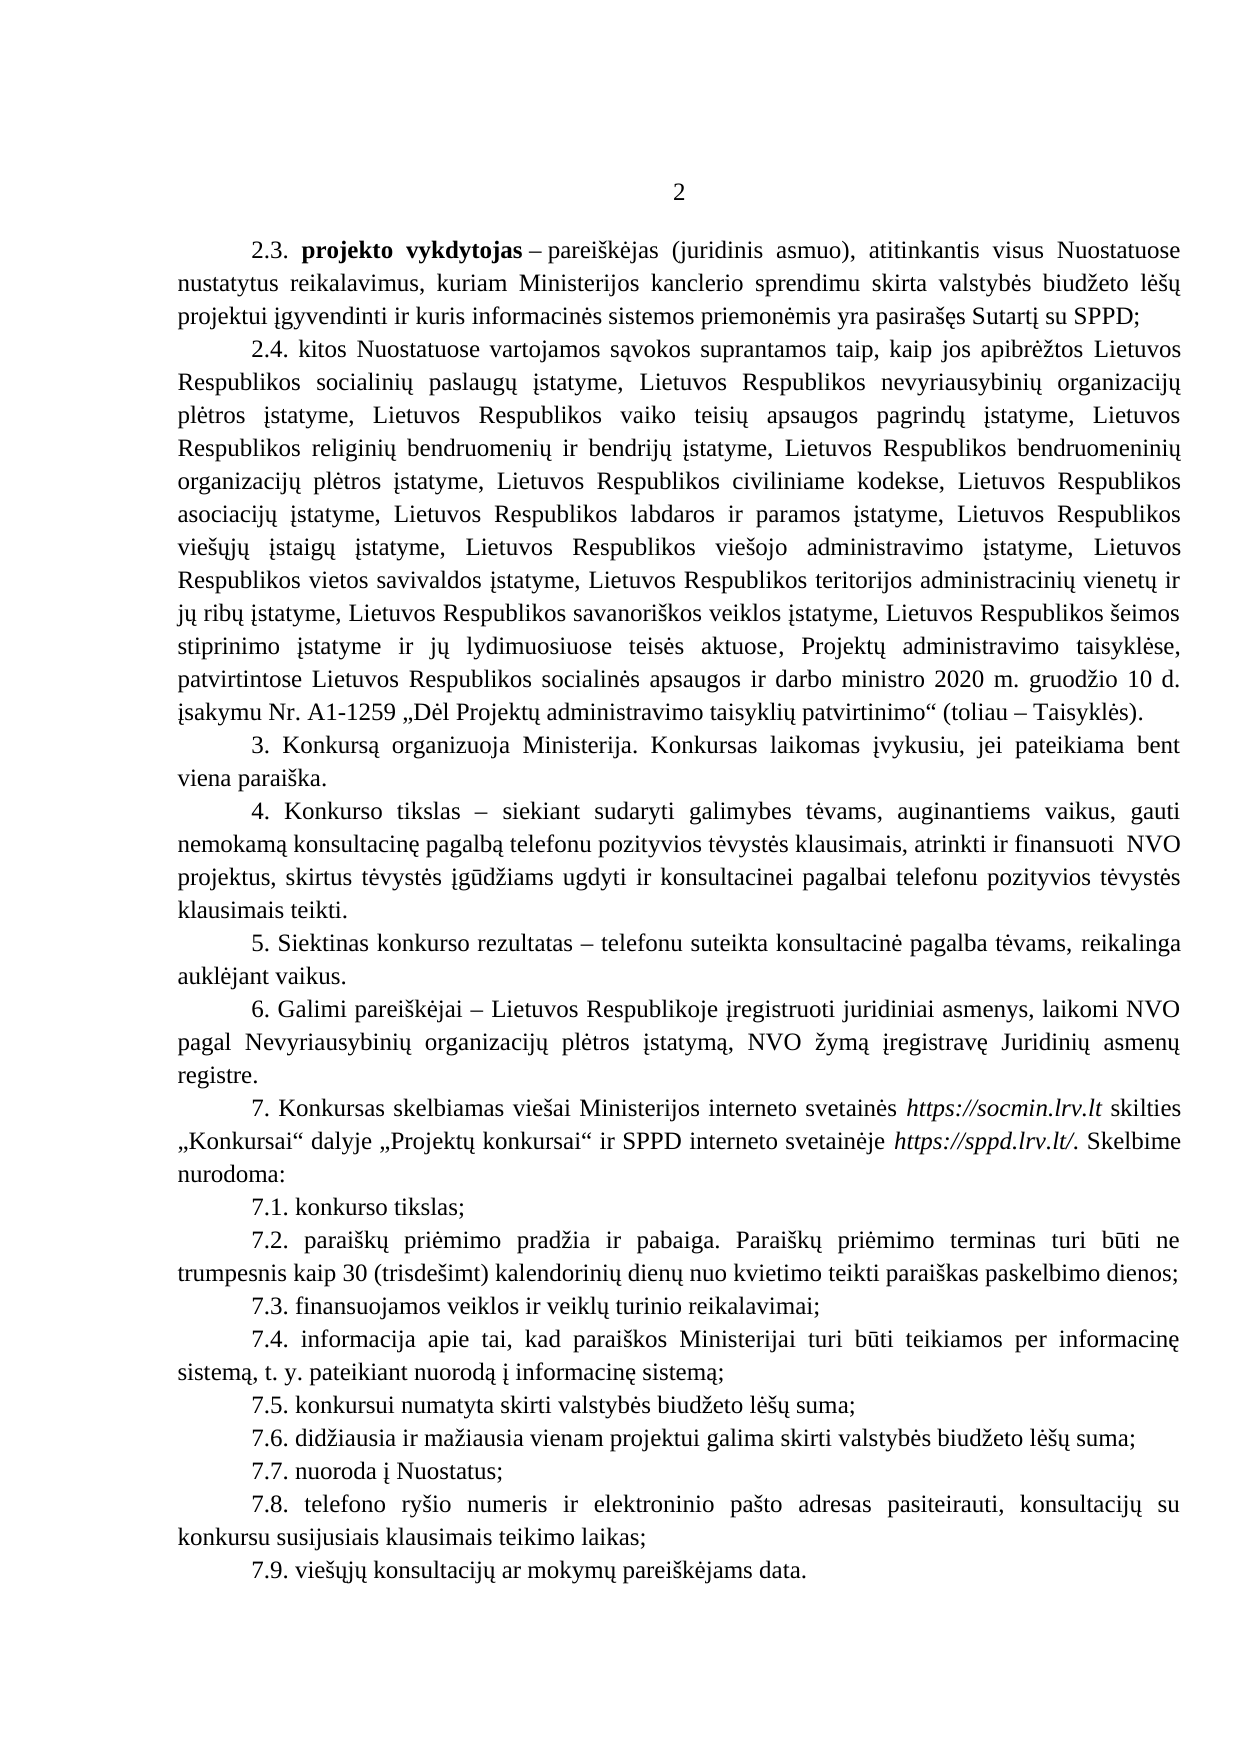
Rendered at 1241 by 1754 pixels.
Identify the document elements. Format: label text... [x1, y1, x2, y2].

text 5. Siektinas konkurso rezultatas – telefonu suteikta konsultacinė pagalba tėvams, reikalinga auklėjant vaikus. [177, 928, 1181, 990]
text 7. Konkursas skelbiamas viešai Ministerijos interneto svetainės https://socmin.lrv.lt skilties „Konkursai“ dalyje „Projektų konkursai“ ir SPPD interneto svetainėje https://sppd.lrv.lt/. Skelbime nurodoma: [177, 1093, 1181, 1188]
text 7.6. didžiausia ir mažiausia vienam projektui galima skirti valstybės biudžeto lėšų suma; [177, 1423, 1181, 1452]
text 6. Galimi pareiškėjai – Lietuvos Respublikoje įregistruoti juridiniai asmenys, laikomi NVO pagal Nevyriausybinių organizacijų plėtros įstatymą, NVO žymą įregistravę Juridinių asmenų registre. [177, 994, 1181, 1089]
text 2.3. projekto vykdytojas – pareiškėjas (juridinis asmuo), atitinkantis visus Nuostatuose nustatytus reikalavimus, kuriam Ministerijos kanclerio sprendimu skirta valstybės biudžeto lėšų projektui įgyvendinti ir kuris informacinės sistemos priemonėmis yra pasirašęs Sutartį su SPPD; [177, 235, 1181, 329]
text 7.1. konkurso tikslas; [177, 1192, 1181, 1221]
text 3. Konkursą organizuoja Ministerija. Konkursas laikomas įvykusiu, jei pateikiama bent viena paraiška. [177, 730, 1181, 792]
text 7.5. konkursui numatyta skirti valstybės biudžeto lėšų suma; [177, 1390, 1181, 1419]
text 4. Konkurso tikslas – siekiant sudaryti galimybes tėvams, auginantiems vaikus, gauti nemokamą konsultacinę pagalbą telefonu pozityvios tėvystės klausimais, atrinkti ir finansuoti NVO projektus, skirtus tėvystės įgūdžiams ugdyti ir konsultacinei pagalbai telefonu pozityvios tėvystės klausimais teikti. [177, 796, 1181, 924]
text 7.3. finansuojamos veiklos ir veiklų turinio reikalavimai; [177, 1291, 1181, 1320]
text 7.2. paraiškų priėmimo pradžia ir pabaiga. Paraiškų priėmimo terminas turi būti ne trumpesnis kaip 30 (trisdešimt) kalendorinių dienų nuo kvietimo teikti paraiškas paskelbimo dienos; [177, 1225, 1181, 1287]
text 2.4. kitos Nuostatuose vartojamos sąvokos suprantamos taip, kaip jos apibrėžtos Lietuvos Respublikos socialinių paslaugų įstatyme, Lietuvos Respublikos nevyriausybinių organizacijų plėtros įstatyme, Lietuvos Respublikos vaiko teisių apsaugos pagrindų įstatyme, Lietuvos Respublikos religinių bendruomenių ir bendrijų įstatyme, Lietuvos Respublikos bendruomeninių organizacijų plėtros įstatyme, Lietuvos Respublikos civiliniame kodekse, Lietuvos Respublikos asociacijų įstatyme, Lietuvos Respublikos labdaros ir paramos įstatyme, Lietuvos Respublikos viešųjų įstaigų įstatyme, Lietuvos Respublikos viešojo administravimo įstatyme, Lietuvos Respublikos vietos savivaldos įstatyme, Lietuvos Respublikos teritorijos administracinių vienetų ir jų ribų įstatyme, Lietuvos Respublikos savanoriškos veiklos įstatyme, Lietuvos Respublikos šeimos stiprinimo įstatyme ir jų lydimuosiuose teisės aktuose, Projektų administravimo taisyklėse, patvirtintose Lietuvos Respublikos socialinės apsaugos ir darbo ministro 2020 m. gruodžio 10 d. įsakymu Nr. A1-1259 „Dėl Projektų administravimo taisyklių patvirtinimo“ (toliau – Taisyklės). [177, 334, 1181, 726]
text 7.4. informacija apie tai, kad paraiškos Ministerijai turi būti teikiamos per informacinę sistemą, t. y. pateikiant nuorodą į informacinę sistemą; [177, 1324, 1181, 1386]
text 7.7. nuoroda į Nuostatus; [177, 1456, 1181, 1485]
text 7.8. telefono ryšio numeris ir elektroninio pašto adresas pasiteirauti, konsultacijų su konkursu susijusiais klausimais teikimo laikas; [177, 1489, 1181, 1551]
text 7.9. viešųjų konsultacijų ar mokymų pareiškėjams data. [177, 1556, 1181, 1584]
